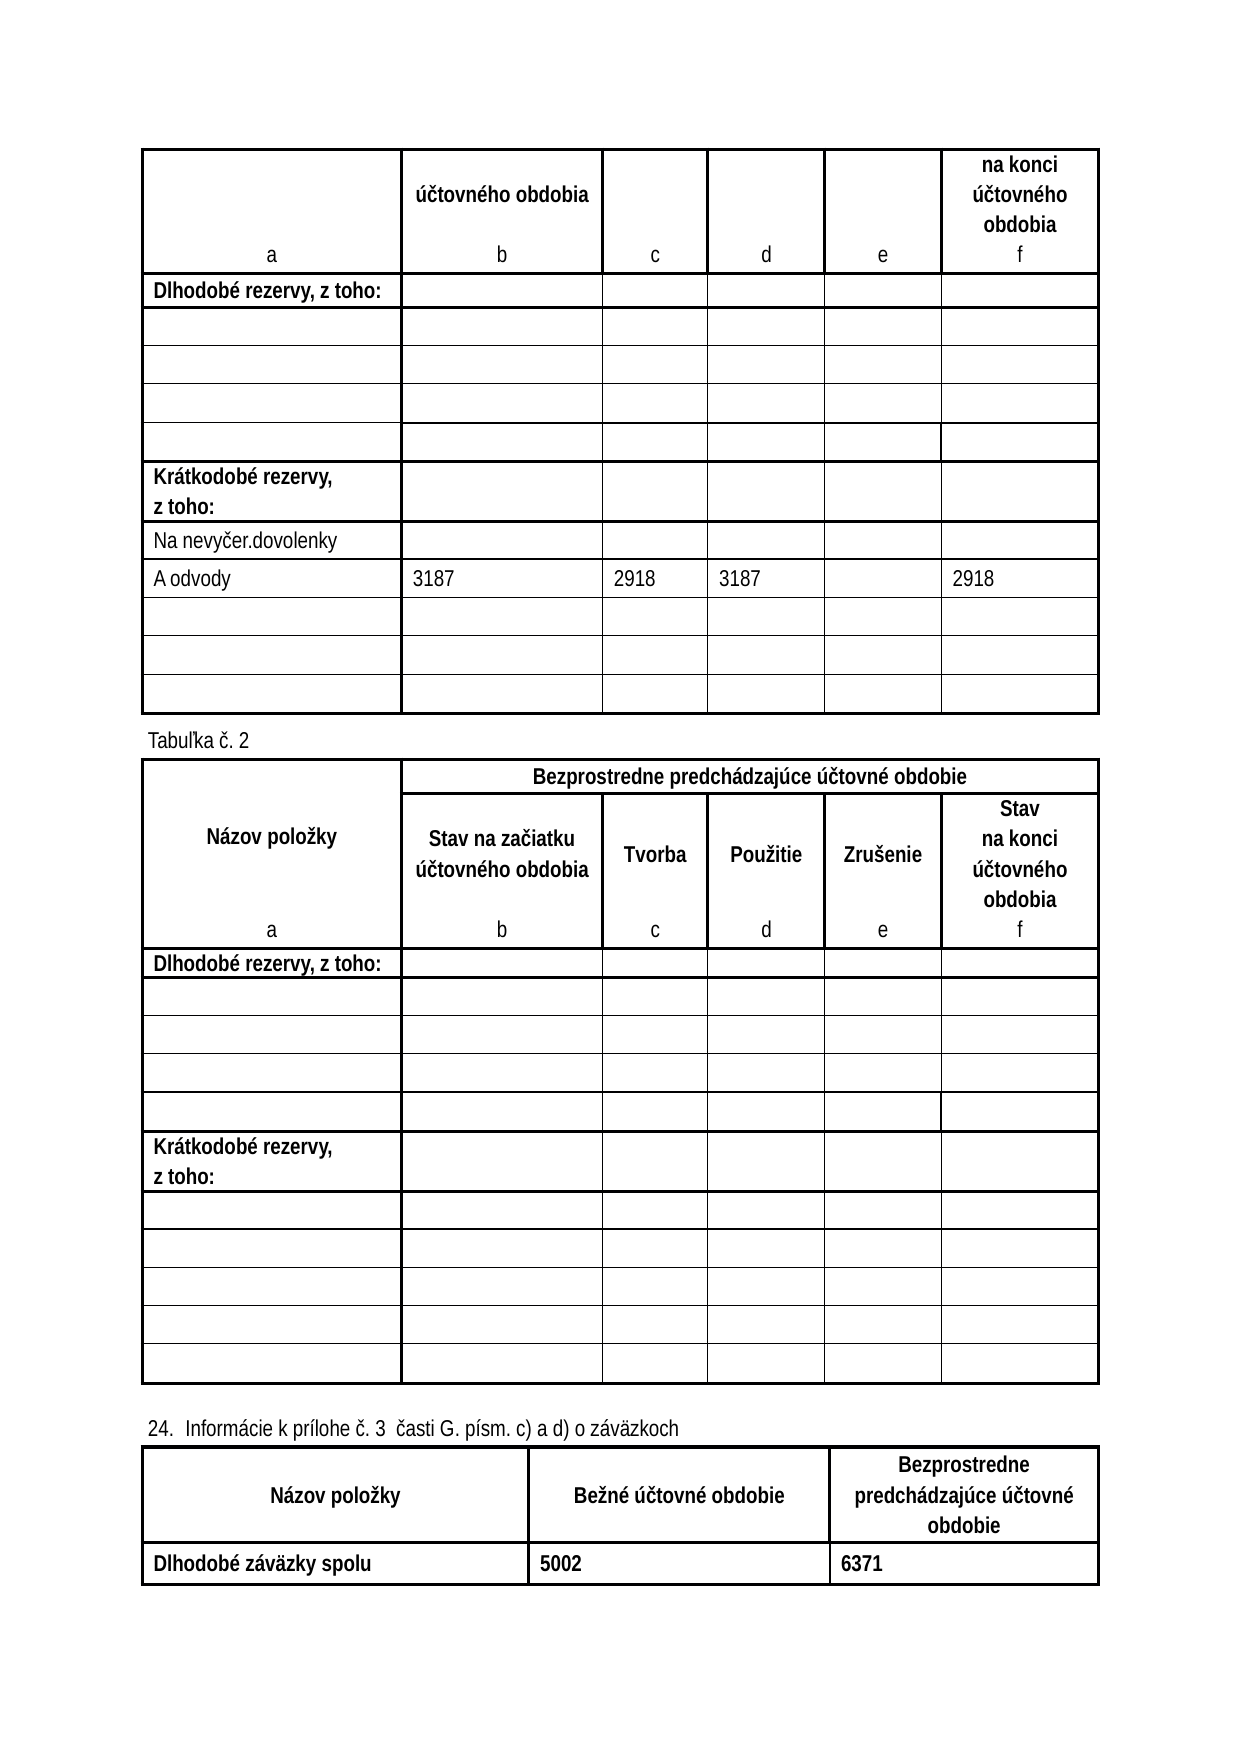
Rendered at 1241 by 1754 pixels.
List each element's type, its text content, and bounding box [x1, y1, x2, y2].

table_cell [603, 598, 707, 635]
table_cell [942, 1268, 1097, 1305]
table_cell [603, 384, 707, 422]
table_cell [825, 950, 941, 976]
table_cell [403, 1133, 602, 1189]
table_cell [144, 636, 400, 673]
table_cell [825, 1268, 941, 1305]
table_cell [403, 1016, 602, 1053]
table_cell [708, 275, 824, 306]
table_cell [708, 598, 824, 635]
table_cell [603, 1306, 707, 1343]
table_cell [942, 309, 1097, 345]
table_cell [403, 1093, 602, 1130]
table_cell [942, 1306, 1097, 1343]
table_cell účtovného obdobia [403, 151, 601, 237]
table_cell [403, 346, 602, 383]
table_cell Zrušenie [826, 795, 940, 912]
table_cell [708, 1344, 824, 1382]
table_cell Dlhodobé rezervy, z toho: [144, 950, 400, 976]
table_cell [708, 950, 824, 976]
table_cell [603, 463, 707, 520]
table_cell [942, 275, 1097, 306]
table_cell [942, 1016, 1097, 1053]
table_cell [144, 423, 400, 460]
table_cell [403, 1344, 602, 1382]
table_cell Krátkodobé rezervy, z toho: [144, 1133, 400, 1189]
table_cell [144, 1016, 400, 1053]
table_cell Stav na konci účtovného obdobia [943, 795, 1097, 912]
table_header Bežné účtovné obdobie [530, 1449, 828, 1541]
table_cell [144, 1093, 400, 1130]
table_cell [708, 1306, 824, 1343]
table_cell [603, 523, 707, 558]
table_cell [603, 1344, 707, 1382]
table_cell [708, 463, 824, 520]
table_cell c [604, 912, 706, 947]
table_cell [942, 1133, 1097, 1189]
table_cell [144, 1306, 400, 1343]
table_cell [942, 1054, 1097, 1091]
table_cell [825, 346, 941, 383]
table_cell [825, 1344, 941, 1382]
table_cell 2918 [942, 560, 1097, 597]
table_cell [603, 275, 707, 306]
table_cell [603, 1230, 707, 1266]
table_cell f [943, 912, 1097, 947]
table_cell [708, 675, 824, 712]
table_cell [603, 636, 707, 673]
table_cell 3187 [708, 560, 824, 597]
table_cell [708, 346, 824, 383]
table_cell a [144, 912, 400, 947]
table_cell [825, 636, 941, 673]
table_cell [403, 1306, 602, 1343]
table_cell na konci účtovného obdobia [943, 151, 1097, 237]
table_header [144, 151, 400, 237]
table_cell [403, 1193, 602, 1228]
table_cell [942, 424, 1097, 460]
table_cell [942, 598, 1097, 635]
table_cell [144, 1268, 400, 1305]
table_cell b [403, 238, 601, 272]
table_cell e [826, 912, 940, 947]
table_cell [603, 1093, 707, 1130]
table_cell [825, 463, 941, 520]
table_cell [603, 979, 707, 1014]
table_cell [403, 309, 602, 345]
table_cell [603, 675, 707, 712]
table_cell 6371 [831, 1544, 1097, 1582]
table_cell [603, 1054, 707, 1091]
table_cell [144, 675, 400, 712]
table_header Názov položky [144, 761, 400, 912]
table_cell [825, 384, 941, 422]
table_cell [144, 1344, 400, 1382]
table_cell [708, 1193, 824, 1228]
table_cell [144, 598, 400, 635]
table_cell Použitie [709, 795, 823, 912]
table_cell [942, 1193, 1097, 1228]
table_cell [708, 1093, 824, 1130]
table_cell [144, 979, 400, 1014]
table_cell Stav na začiatku účtovného obdobia [403, 795, 601, 912]
table_cell [825, 1306, 941, 1343]
table_cell [825, 1016, 941, 1053]
table_cell [709, 151, 823, 237]
table_cell [708, 1016, 824, 1053]
table_cell [603, 309, 707, 345]
title Informácie k prílohe č. 3 časti G. písm. c) a d) o záväzkoch [148, 1415, 1093, 1441]
table_cell [144, 1193, 400, 1228]
table_cell [825, 1230, 941, 1266]
table_cell [942, 463, 1097, 520]
table_cell [825, 1093, 940, 1130]
table_cell [403, 1054, 602, 1091]
table_cell Dlhodobé záväzky spolu [144, 1544, 527, 1582]
table_cell [403, 675, 602, 712]
table_cell [942, 346, 1097, 383]
table_cell e [826, 238, 940, 272]
table_cell [825, 598, 941, 635]
table_cell [603, 1193, 707, 1228]
table_cell [825, 1133, 941, 1189]
table_cell [603, 424, 707, 460]
table_cell Tvorba [604, 795, 706, 912]
table_cell d [709, 912, 823, 947]
table_cell [603, 1016, 707, 1053]
table_cell [403, 1230, 602, 1266]
table_cell [144, 1230, 400, 1266]
table_cell Krátkodobé rezervy, z toho: [144, 463, 400, 520]
table_cell [825, 1054, 941, 1091]
table_cell Dlhodobé rezervy, z toho: [144, 275, 400, 306]
table_cell [825, 275, 941, 306]
table_cell [825, 523, 941, 558]
table_cell [708, 1054, 824, 1091]
table_header Bezprostredne predchádzajúce účtovné obdobie [403, 761, 1097, 792]
table_cell [403, 1268, 602, 1305]
table_cell [708, 309, 824, 345]
table_cell [825, 309, 941, 345]
table_cell [144, 309, 400, 345]
table_cell [708, 1133, 824, 1189]
table_cell a [144, 238, 400, 272]
table_cell [708, 636, 824, 673]
table_cell [403, 636, 602, 673]
table_cell 3187 [403, 560, 602, 597]
table_cell [403, 275, 602, 306]
table_cell [942, 979, 1097, 1014]
table_header Názov položky [144, 1449, 527, 1541]
table_cell [604, 151, 706, 237]
table_cell [403, 424, 602, 460]
table_cell [603, 950, 707, 976]
table_cell [403, 384, 602, 422]
table_cell [942, 1344, 1097, 1382]
table_cell [825, 424, 940, 460]
table_cell [603, 1268, 707, 1305]
table_cell [708, 1230, 824, 1266]
table_cell [825, 560, 941, 597]
table_cell 2918 [603, 560, 707, 597]
table_cell [144, 384, 400, 422]
table_cell d [709, 238, 823, 272]
table_cell [942, 384, 1097, 422]
table_cell [403, 463, 602, 520]
table_cell [708, 1268, 824, 1305]
table_cell [942, 675, 1097, 712]
table_cell [942, 950, 1097, 976]
table_cell [942, 1093, 1097, 1130]
table_header Bezprostredne predchádzajúce účtovné obdobie [831, 1449, 1097, 1541]
table_cell [942, 523, 1097, 558]
table_cell [826, 151, 940, 237]
table_cell 5002 [530, 1544, 829, 1582]
table_cell [825, 1193, 941, 1228]
table_cell [603, 346, 707, 383]
table_cell [144, 1054, 400, 1091]
table_cell [403, 523, 602, 558]
table_cell [708, 979, 824, 1014]
table_cell [942, 636, 1097, 673]
table_cell [708, 523, 824, 558]
table_cell [144, 346, 400, 383]
table_cell [403, 950, 602, 976]
table_cell [825, 675, 941, 712]
table_cell [403, 979, 602, 1014]
table_cell c [604, 238, 706, 272]
table_cell [403, 598, 602, 635]
table_cell [708, 424, 824, 460]
table_cell f [943, 238, 1097, 272]
table_cell A odvody [144, 560, 400, 597]
table_cell [825, 979, 941, 1014]
table_cell Na nevyčer.dovolenky [144, 523, 400, 558]
table_cell [603, 1133, 707, 1189]
table_cell [942, 1230, 1097, 1266]
text Tabuľka č. 2 [148, 727, 1093, 754]
table_cell b [403, 912, 601, 947]
table_cell [708, 384, 824, 422]
